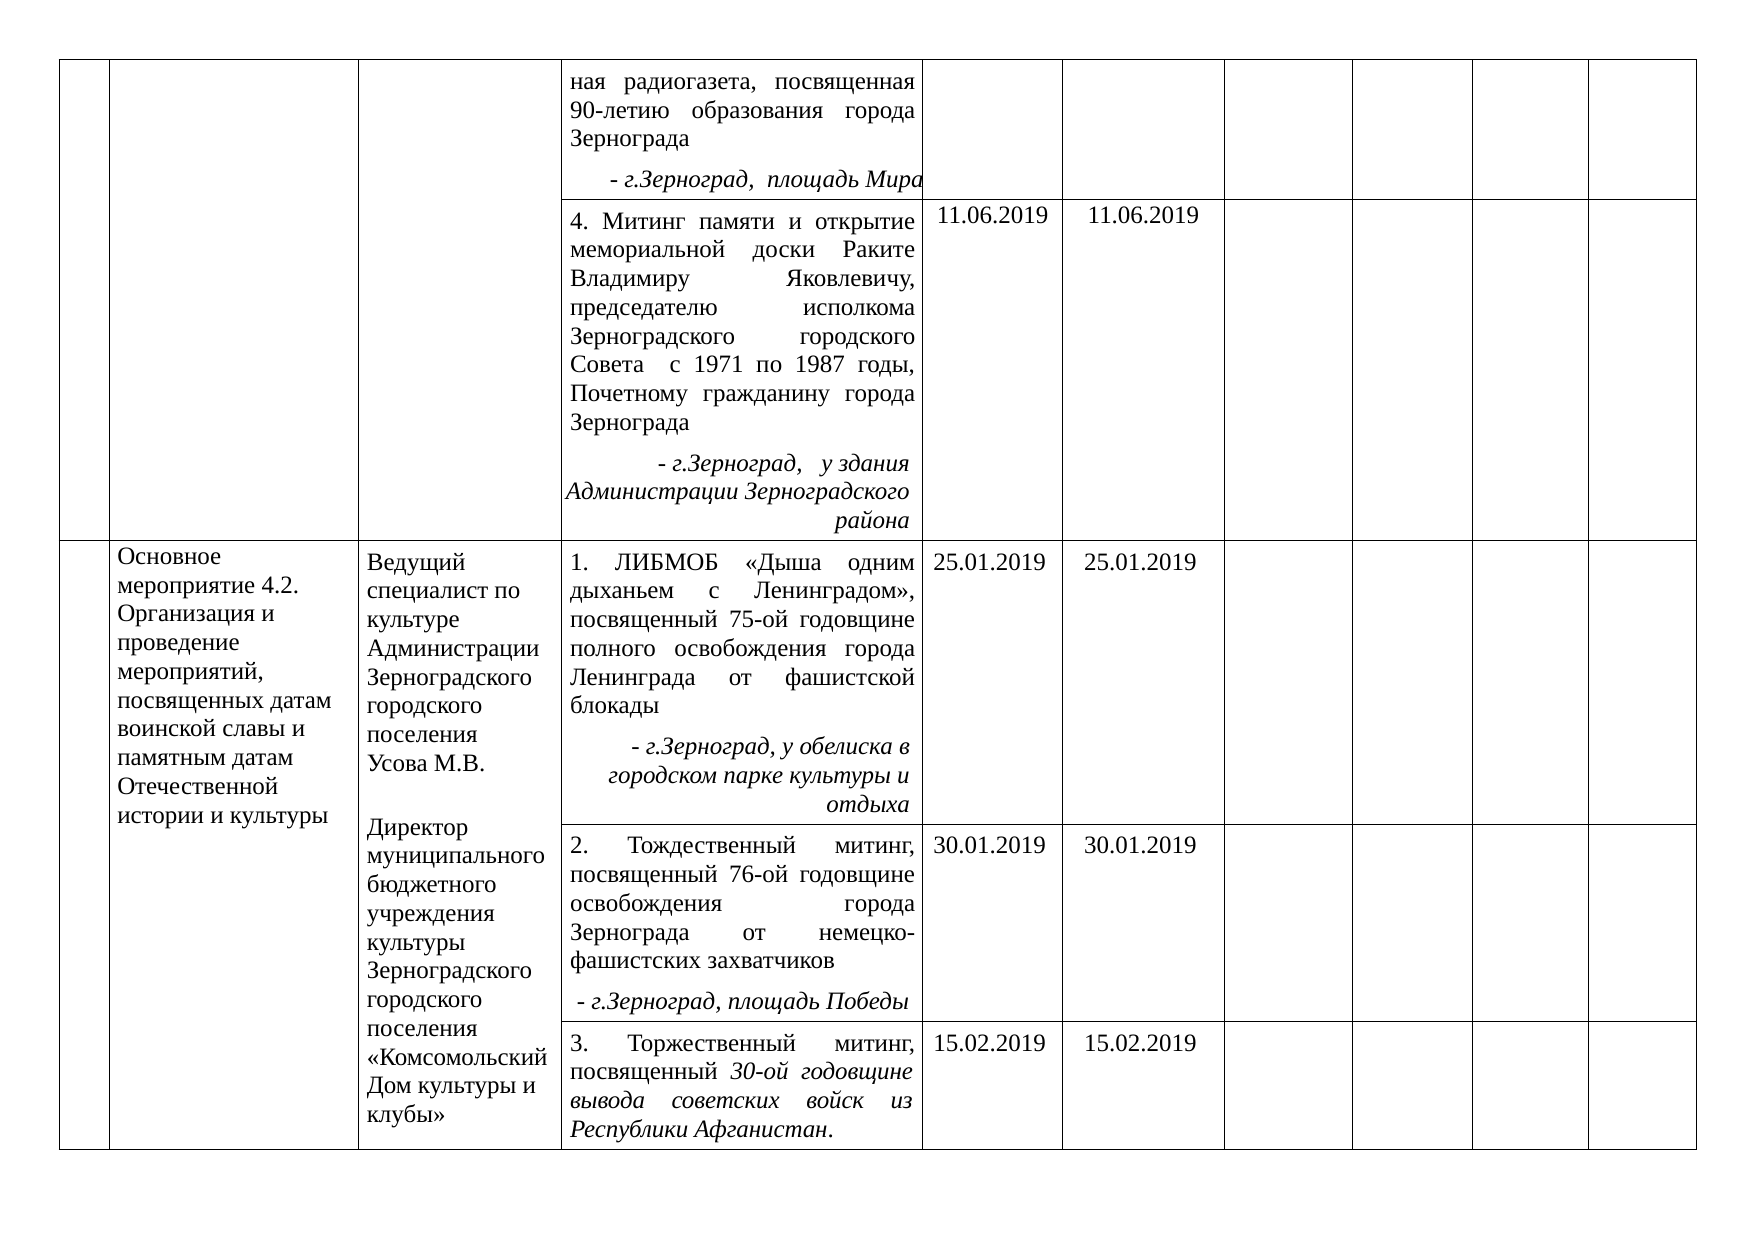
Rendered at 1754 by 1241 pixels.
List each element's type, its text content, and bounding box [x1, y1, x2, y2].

table_cell [60, 541, 109, 1149]
table_cell [1225, 1022, 1352, 1149]
table_cell Ведущий специалист по культуре Администрации Зерноградского городского поселения Усова М.В. Директор муниципального бюджетного учреждения культуры Зерноградского городского поселения «Комсомольский Дом культуры и клубы» [359, 541, 561, 1149]
table_cell [1353, 1022, 1472, 1149]
table_cell 30.01.2019 [923, 825, 1062, 1021]
table_cell 4. Митинг памяти и открытие мемориальной доски Раките Владимиру Яковлевичу, председателю исполкома Зерноградского городского Совета с 1971 по 1987 годы, Почетному гражданину города Зернограда - г.Зерноград, у здания Администрации Зерноградского района [562, 200, 922, 540]
table_cell [1353, 825, 1472, 1021]
table_cell [1589, 1022, 1696, 1149]
table_cell 2. Тождественный митинг, посвященный 76-ой годовщине освобождения города Зернограда от немецко-фашистских захватчиков - г.Зерноград, площадь Победы [562, 825, 922, 1021]
table_cell [60, 60, 109, 540]
table_cell 30.01.2019 [1063, 825, 1224, 1021]
table_cell [1353, 541, 1472, 823]
table_cell [1225, 60, 1352, 199]
table_cell 11.06.2019 [923, 200, 1062, 540]
table_cell [1473, 60, 1588, 199]
table_cell [1589, 825, 1696, 1021]
table_cell [1473, 541, 1588, 823]
table_cell 15.02.2019 [923, 1022, 1062, 1149]
table_cell 25.01.2019 [1063, 541, 1224, 823]
table_cell [359, 60, 561, 540]
table_cell [1225, 541, 1352, 823]
table_cell [1353, 60, 1472, 199]
table_cell 1. ЛИБМОБ «Дыша одним дыханьем с Ленинградом», посвященный 75-ой годовщине полного освобождения города Ленинграда от фашистской блокады - г.Зерноград, у обелиска в городском парке культуры и отдыха [562, 541, 922, 823]
table_cell ная радиогазета, посвященная 90-летию образования города Зернограда - г.Зерноград, площадь Мира [562, 60, 922, 199]
table_cell [1589, 60, 1696, 199]
table_cell [1473, 825, 1588, 1021]
table_cell [923, 60, 1062, 199]
table_cell [1225, 200, 1352, 540]
table_cell 15.02.2019 [1063, 1022, 1224, 1149]
table_cell [1589, 200, 1696, 540]
table_cell [1589, 541, 1696, 823]
table_cell [110, 60, 358, 540]
table_cell [1473, 1022, 1588, 1149]
table_cell [1353, 200, 1472, 540]
table_cell [1225, 825, 1352, 1021]
table_cell 11.06.2019 [1063, 200, 1224, 540]
table_cell 25.01.2019 [923, 541, 1062, 823]
table_cell Основное мероприятие 4.2. Организация и проведение мероприятий, посвященных датам воинской славы и памятным датам Отечественной истории и культуры [110, 541, 358, 1149]
table_cell 3. Торжественный митинг, посвященный 30-ой годовщине вывода советских войск из Республики Афганистан. [562, 1022, 922, 1149]
table_cell [1473, 200, 1588, 540]
table_cell [1063, 60, 1224, 199]
